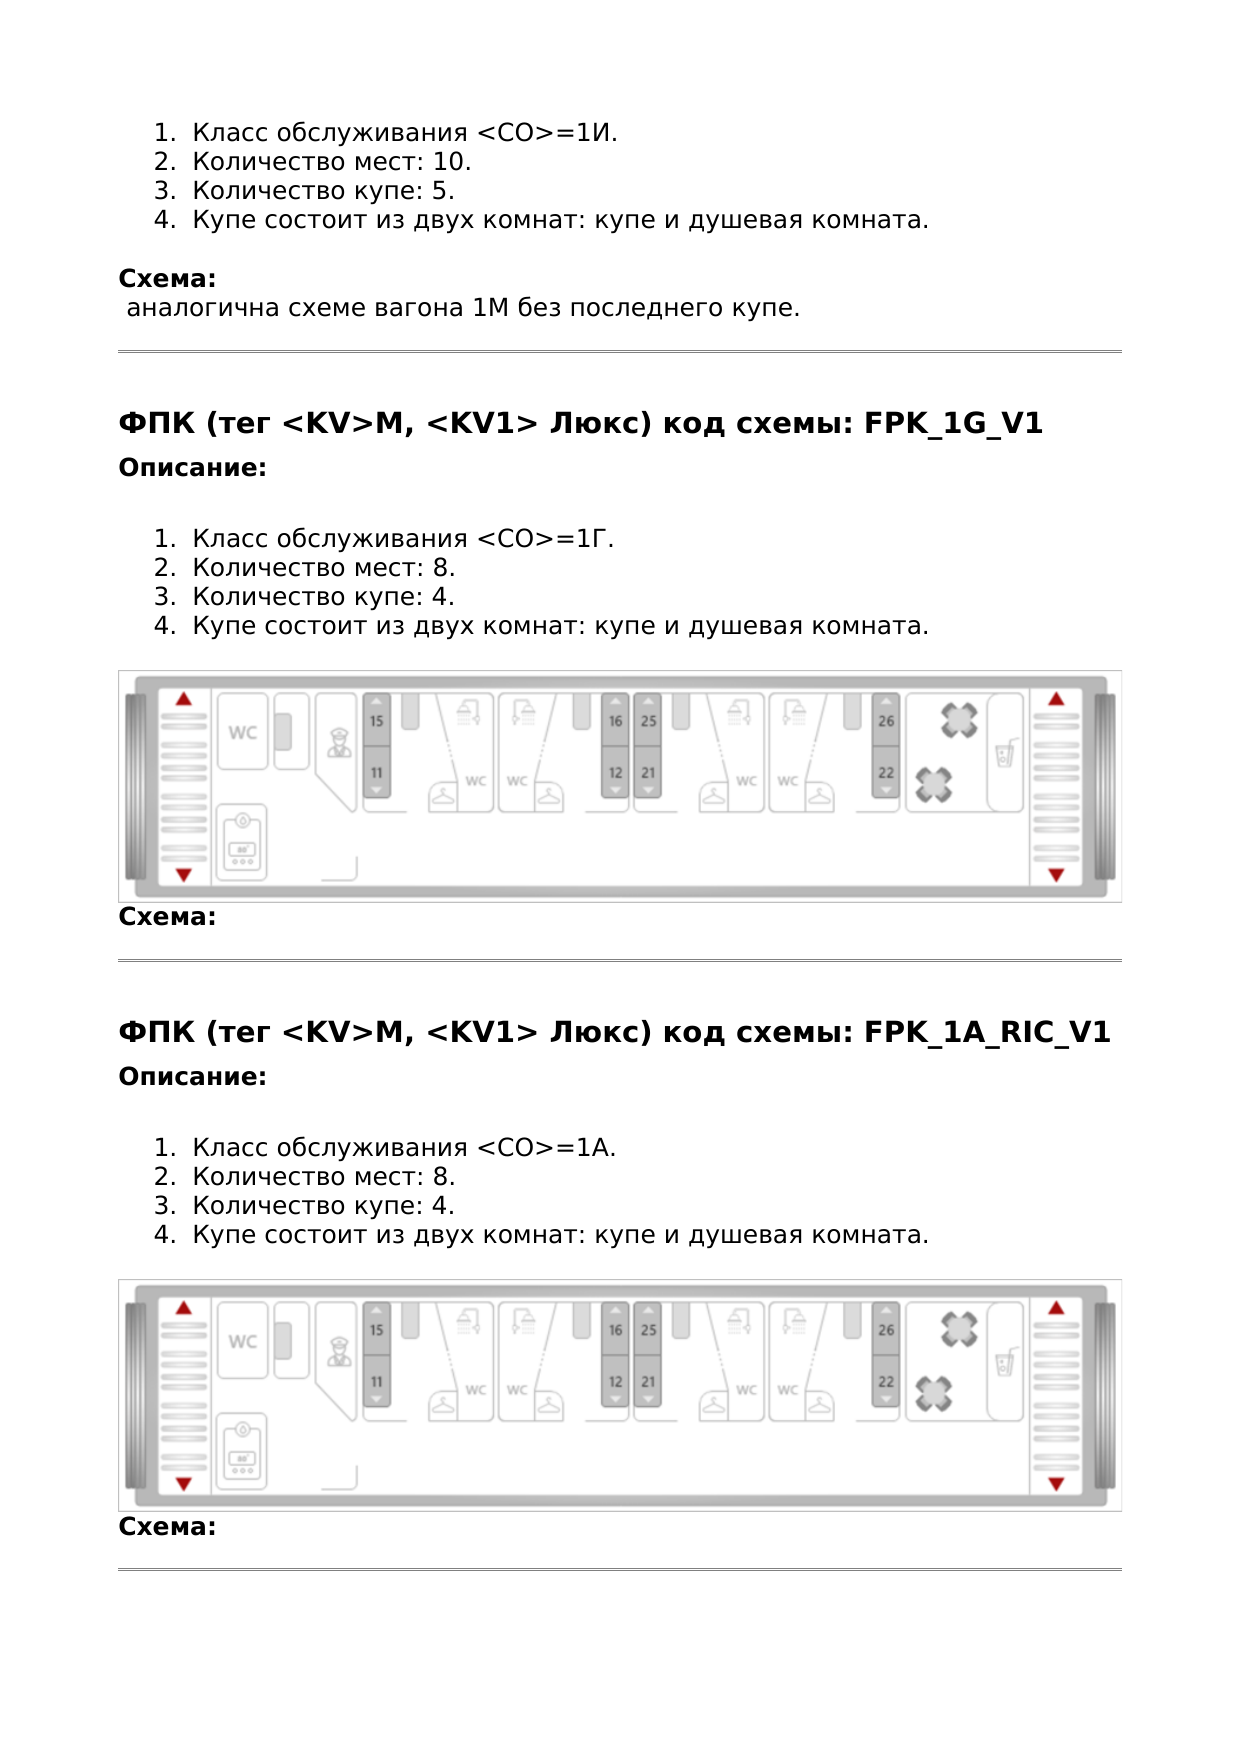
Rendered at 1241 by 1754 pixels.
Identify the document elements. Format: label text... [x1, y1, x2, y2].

list Количество мест: 8. [177, 553, 1122, 582]
list Купе состоит из двух комнат: купе и душевая комната. [177, 1221, 1122, 1250]
text Схема: [118, 1512, 1122, 1541]
list Количество купе: 4. [177, 582, 1122, 612]
subtitle ФПК (тег <KV>М, <KV1> Люкс) код схемы: FPK_1G_V1 [118, 406, 1122, 440]
text Схема: [118, 903, 1122, 932]
list Класс обслуживания <CO>=1Г. [177, 524, 1122, 553]
list Класс обслуживания <CO>=1А. [177, 1133, 1122, 1162]
list Купе состоит из двух комнат: купе и душевая комната. [177, 612, 1122, 641]
picture [118, 670, 1123, 903]
list Количество мест: 8. [177, 1162, 1122, 1192]
list Количество купе: 4. [177, 1192, 1122, 1221]
list Количество купе: 5. [177, 176, 1122, 206]
list Класс обслуживания <CO>=1И. [177, 118, 1122, 147]
picture [118, 1279, 1123, 1512]
list Купе состоит из двух комнат: купе и душевая комната. [177, 206, 1122, 235]
text Описание: [118, 1062, 1122, 1091]
text Описание: [118, 453, 1122, 482]
list Количество мест: 10. [177, 147, 1122, 176]
subtitle ФПК (тег <KV>М, <KV1> Люкс) код схемы: FPK_1А_RIC_V1 [118, 1016, 1122, 1049]
text Схема: аналогична схеме вагона 1М без последнего купе. [118, 264, 1122, 323]
